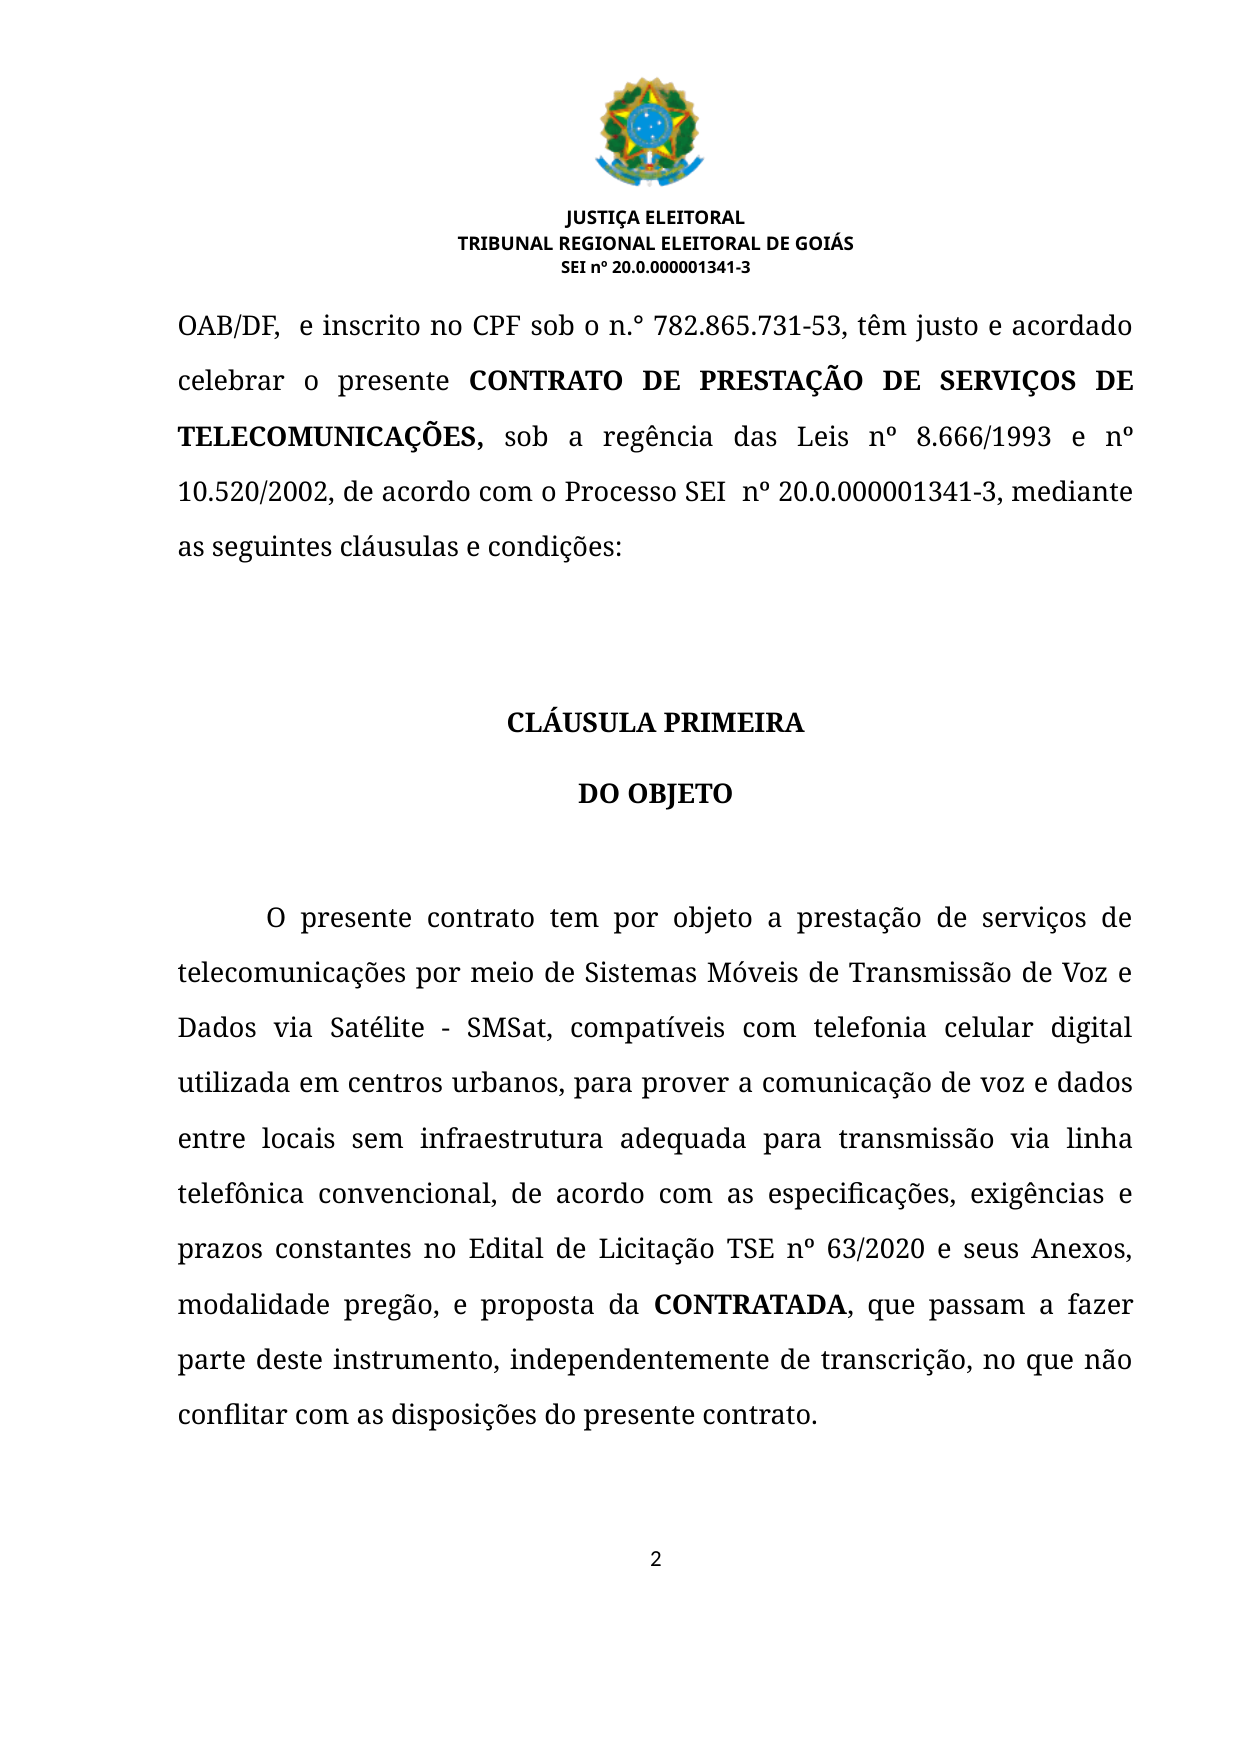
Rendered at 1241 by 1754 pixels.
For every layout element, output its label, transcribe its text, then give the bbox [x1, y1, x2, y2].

text OAB/DF, e inscrito no CPF sob o n.° 782.865.731-53, têm justo e acordado celebrar o presente CONTRATO DE PRESTAÇÃO DE SERVIÇOS DE TELECOMUNICAÇÕES, sob a regência das Leis nº 8.666/1993 e nº 10.520/2002, de acordo com o Processo SEI nº 20.0.000001341-3, mediante as seguintes cláusulas e condições: [177, 306, 1134, 564]
text O presente contrato tem por objeto a prestação de serviços de telecomunicações por meio de Sistemas Móveis de Transmissão de Voz e Dados via Satélite - SMSat, compatíveis com telefonia celular digital utilizada em centros urbanos, para prover a comunicação de voz e dados entre locais sem infraestrutura adequada para transmissão via linha telefônica convencional, de acordo com as especificações, exigências e prazos constantes no Edital de Licitação TSE nº 63/2020 e seus Anexos, modalidade pregão, e proposta da CONTRATADA, que passam a fazer parte deste instrumento, independentemente de transcrição, no que não conflitar com as disposições do presente contrato. [177, 898, 1134, 1433]
text DO OBJETO [177, 774, 1134, 811]
text CLÁUSULA PRIMEIRA [177, 704, 1134, 741]
